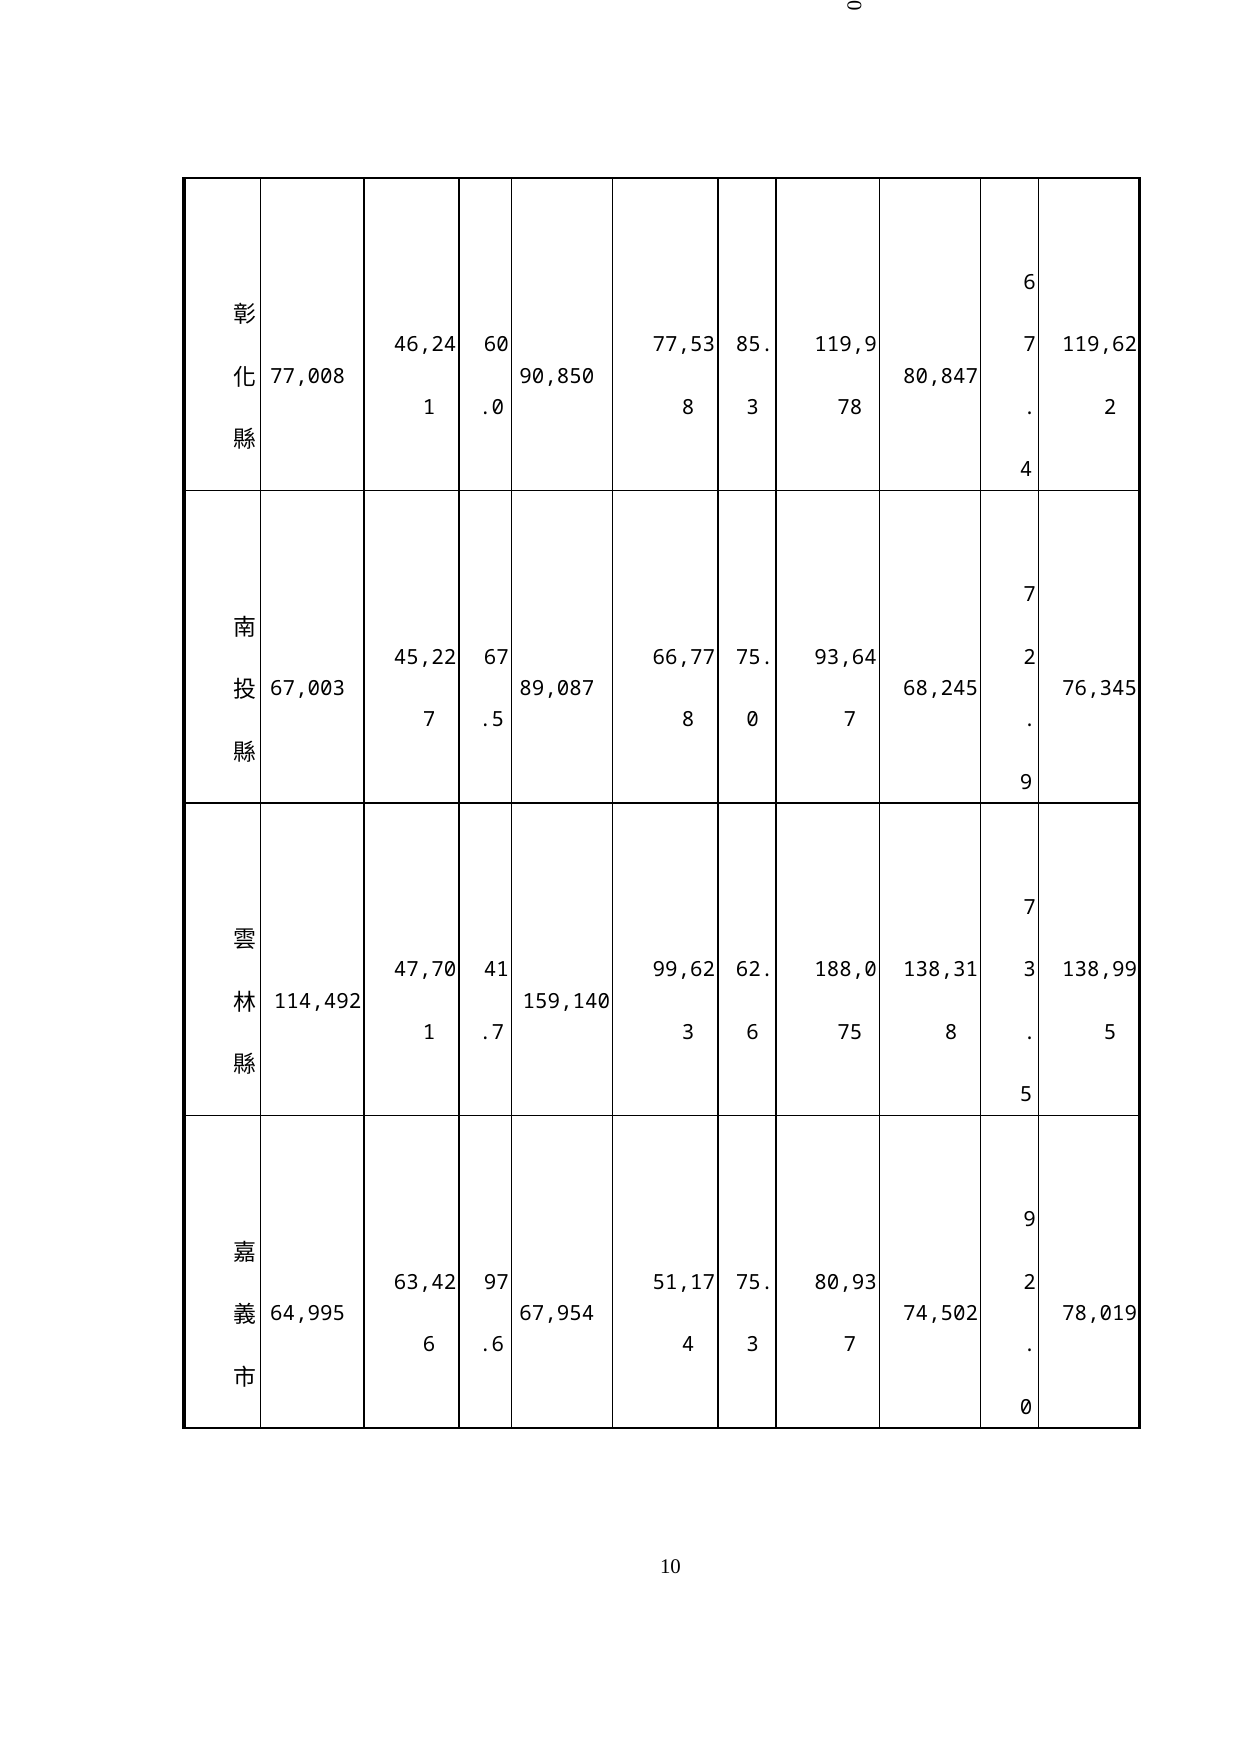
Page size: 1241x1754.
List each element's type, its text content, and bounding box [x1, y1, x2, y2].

table_cell 99,623 [613, 804, 717, 1115]
table_cell 嘉義市 [186, 1116, 260, 1427]
table_cell 南投縣 [186, 491, 260, 802]
table_cell 67.5 [460, 491, 511, 802]
table_cell 68,245 [880, 491, 980, 802]
table_cell 41.7 [460, 804, 511, 1115]
table_cell 138,318 [880, 804, 980, 1115]
table_cell 67,003 [261, 491, 363, 802]
table_cell 75.3 [719, 1116, 775, 1427]
table_cell 138,995 [1039, 804, 1138, 1115]
table_cell 114,492 [261, 804, 363, 1115]
table_cell 51,174 [613, 1116, 717, 1427]
table_cell 45,227 [365, 491, 458, 802]
table_cell 119,978 [777, 179, 879, 490]
table_cell 47,701 [365, 804, 458, 1115]
table_cell 67.4 [981, 179, 1038, 490]
table_cell 64,995 [261, 1116, 363, 1427]
table_cell 159,140 [512, 804, 612, 1115]
table_cell 119,622 [1039, 179, 1138, 490]
table_cell 77,008 [261, 179, 363, 490]
table_cell 188,075 [777, 804, 879, 1115]
table_cell 46,241 [365, 179, 458, 490]
table_cell 67,954 [512, 1116, 612, 1427]
table_cell 60.0 [460, 179, 511, 490]
table_cell 93,647 [777, 491, 879, 802]
table_cell 92.0 [981, 1116, 1038, 1427]
table_cell 75.0 [719, 491, 775, 802]
table_cell 85.3 [719, 179, 775, 490]
table_cell 97.6 [460, 1116, 511, 1427]
table_cell 彰化縣 [186, 179, 260, 490]
table_cell 77,538 [613, 179, 717, 490]
table_cell 66,778 [613, 491, 717, 802]
table_cell 73.5 [981, 804, 1038, 1115]
table_cell 80,847 [880, 179, 980, 490]
table_cell 72.9 [981, 491, 1038, 802]
table_cell 80,937 [777, 1116, 879, 1427]
table_cell 89,087 [512, 491, 612, 802]
table_cell 90,850 [512, 179, 612, 490]
table_cell 62.6 [719, 804, 775, 1115]
table_cell 雲林縣 [186, 804, 260, 1115]
table_cell 78,019 [1039, 1116, 1138, 1427]
table_cell 76,345 [1039, 491, 1138, 802]
table_cell 74,502 [880, 1116, 980, 1427]
table_cell 63,426 [365, 1116, 458, 1427]
